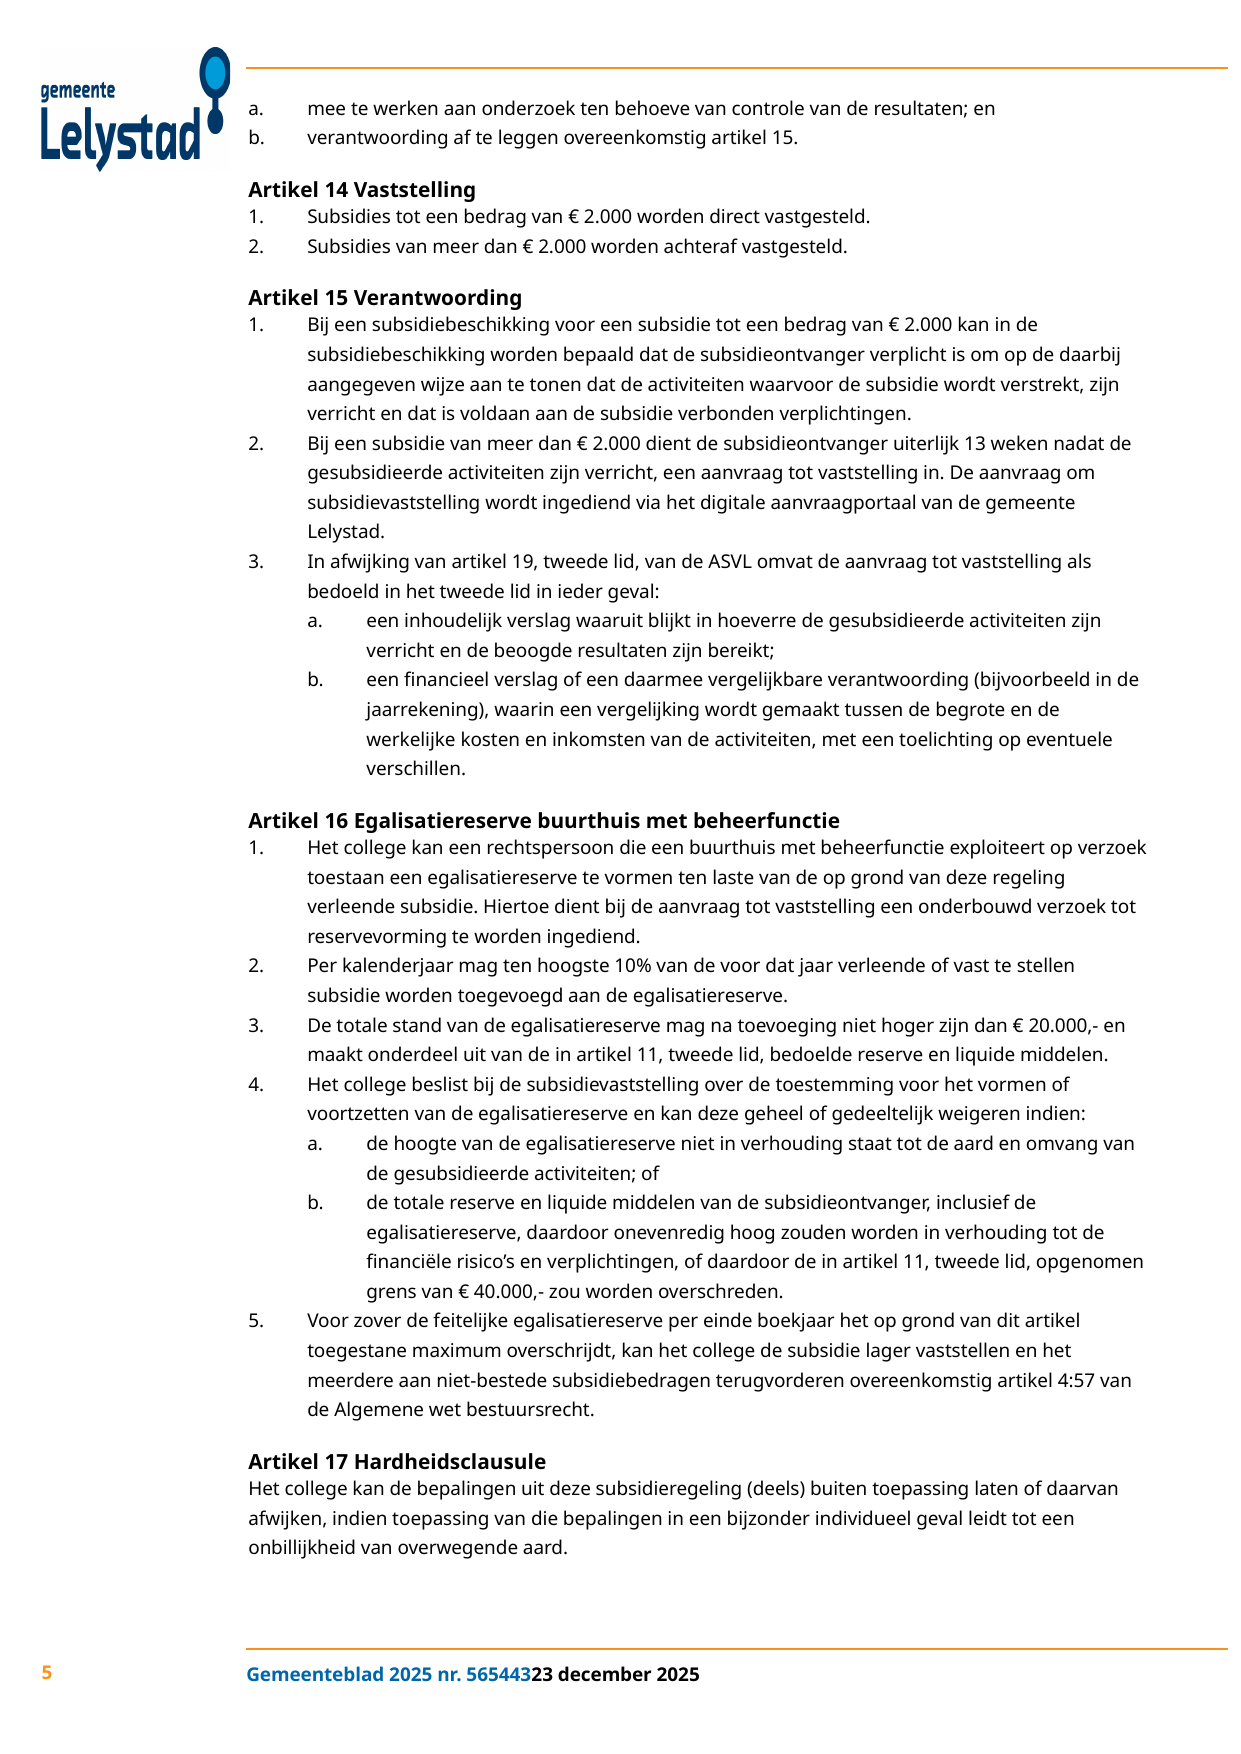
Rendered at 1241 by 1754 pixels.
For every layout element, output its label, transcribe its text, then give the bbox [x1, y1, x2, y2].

list Subsidies tot een bedrag van € 2.000 worden direct vastgesteld. [248, 203, 1152, 229]
list Het college kan een rechtspersoon die een buurthuis met beheerfunctie exploiteert op verzoek toestaan een egalisatiereserve te vormen ten laste van de op grond van deze regeling verleende subsidie. Hiertoe dient bij de aanvraag tot vaststelling een onderbouwd verzoek tot reservevorming te worden ingediend. [248, 834, 1152, 949]
list een financieel verslag of een daarmee vergelijkbare verantwoording (bijvoorbeeld in de jaarrekening), waarin een vergelijking wordt gemaakt tussen de begrote en de werkelijke kosten en inkomsten van de activiteiten, met een toelichting op eventuele verschillen. [307, 667, 1152, 781]
list Het college beslist bij de subsidievaststelling over de toestemming voor het vormen of voortzetten van de egalisatiereserve en kan deze geheel of gedeeltelijk weigeren indien: [248, 1071, 1152, 1126]
list In afwijking van artikel 19, tweede lid, van de ASVL omvat de aanvraag tot vaststelling als bedoeld in het tweede lid in ieder geval: [248, 548, 1152, 604]
list mee te werken aan onderzoek ten behoeve van controle van de resultaten; en [248, 95, 1152, 121]
list Per kalenderjaar mag ten hoogste 10% van de voor dat jaar verleende of vast te stellen subsidie worden toegevoegd aan de egalisatiereserve. [248, 953, 1152, 1008]
picture [41, 47, 231, 172]
list De totale stand van de egalisatiereserve mag na toevoeging niet hoger zijn dan € 20.000,- en maakt onderdeel uit van de in artikel 11, tweede lid, bedoelde reserve en liquide middelen. [248, 1012, 1152, 1067]
text Artikel 17 Hardheidsclausule [248, 1447, 1152, 1475]
list Bij een subsidie van meer dan € 2.000 dient de subsidieontvanger uiterlijk 13 weken nadat de gesubsidieerde activiteiten zijn verricht, een aanvraag tot vaststelling in. De aanvraag om subsidievaststelling wordt ingediend via het digitale aanvraagportaal van de gemeente Lelystad. [248, 430, 1152, 544]
list een inhoudelijk verslag waaruit blijkt in hoeverre de gesubsidieerde activiteiten zijn verricht en de beoogde resultaten zijn bereikt; [307, 607, 1152, 663]
list Bij een subsidiebeschikking voor een subsidie tot een bedrag van € 2.000 kan in de subsidiebeschikking worden bepaald dat de subsidieontvanger verplicht is om op de daarbij aangegeven wijze aan te tonen dat de activiteiten waarvoor de subsidie wordt verstrekt, zijn verricht en dat is voldaan aan de subsidie verbonden verplichtingen. [248, 312, 1152, 426]
text Artikel 14 Vaststelling [248, 175, 1152, 203]
text Artikel 15 Verantwoording [248, 283, 1152, 312]
list de hoogte van de egalisatiereserve niet in verhouding staat tot de aard en omvang van de gesubsidieerde activiteiten; of [307, 1130, 1152, 1185]
text Artikel 16 Egalisatiereserve buurthuis met beheerfunctie [248, 806, 1152, 834]
list Voor zover de feitelijke egalisatiereserve per einde boekjaar het op grond van dit artikel toegestane maximum overschrijdt, kan het college de subsidie lager vaststellen en het meerdere aan niet-bestede subsidiebedragen terugvorderen overeenkomstig artikel 4:57 van de Algemene wet bestuursrecht. [248, 1308, 1152, 1422]
list de totale reserve en liquide middelen van de subsidieontvanger, inclusief de egalisatiereserve, daardoor onevenredig hoog zouden worden in verhouding tot de financiële risico’s en verplichtingen, of daardoor de in artikel 11, tweede lid, opgenomen grens van € 40.000,- zou worden overschreden. [307, 1189, 1152, 1304]
text Het college kan de bepalingen uit deze subsidieregeling (deels) buiten toepassing laten of daarvan afwijken, indien toepassing van die bepalingen in een bijzonder individueel geval leidt tot een onbillijkheid van overwegende aard. [248, 1475, 1152, 1560]
list verantwoording af te leggen overeenkomstig artikel 15. [248, 124, 1152, 150]
list Subsidies van meer dan € 2.000 worden achteraf vastgesteld. [248, 233, 1152, 258]
